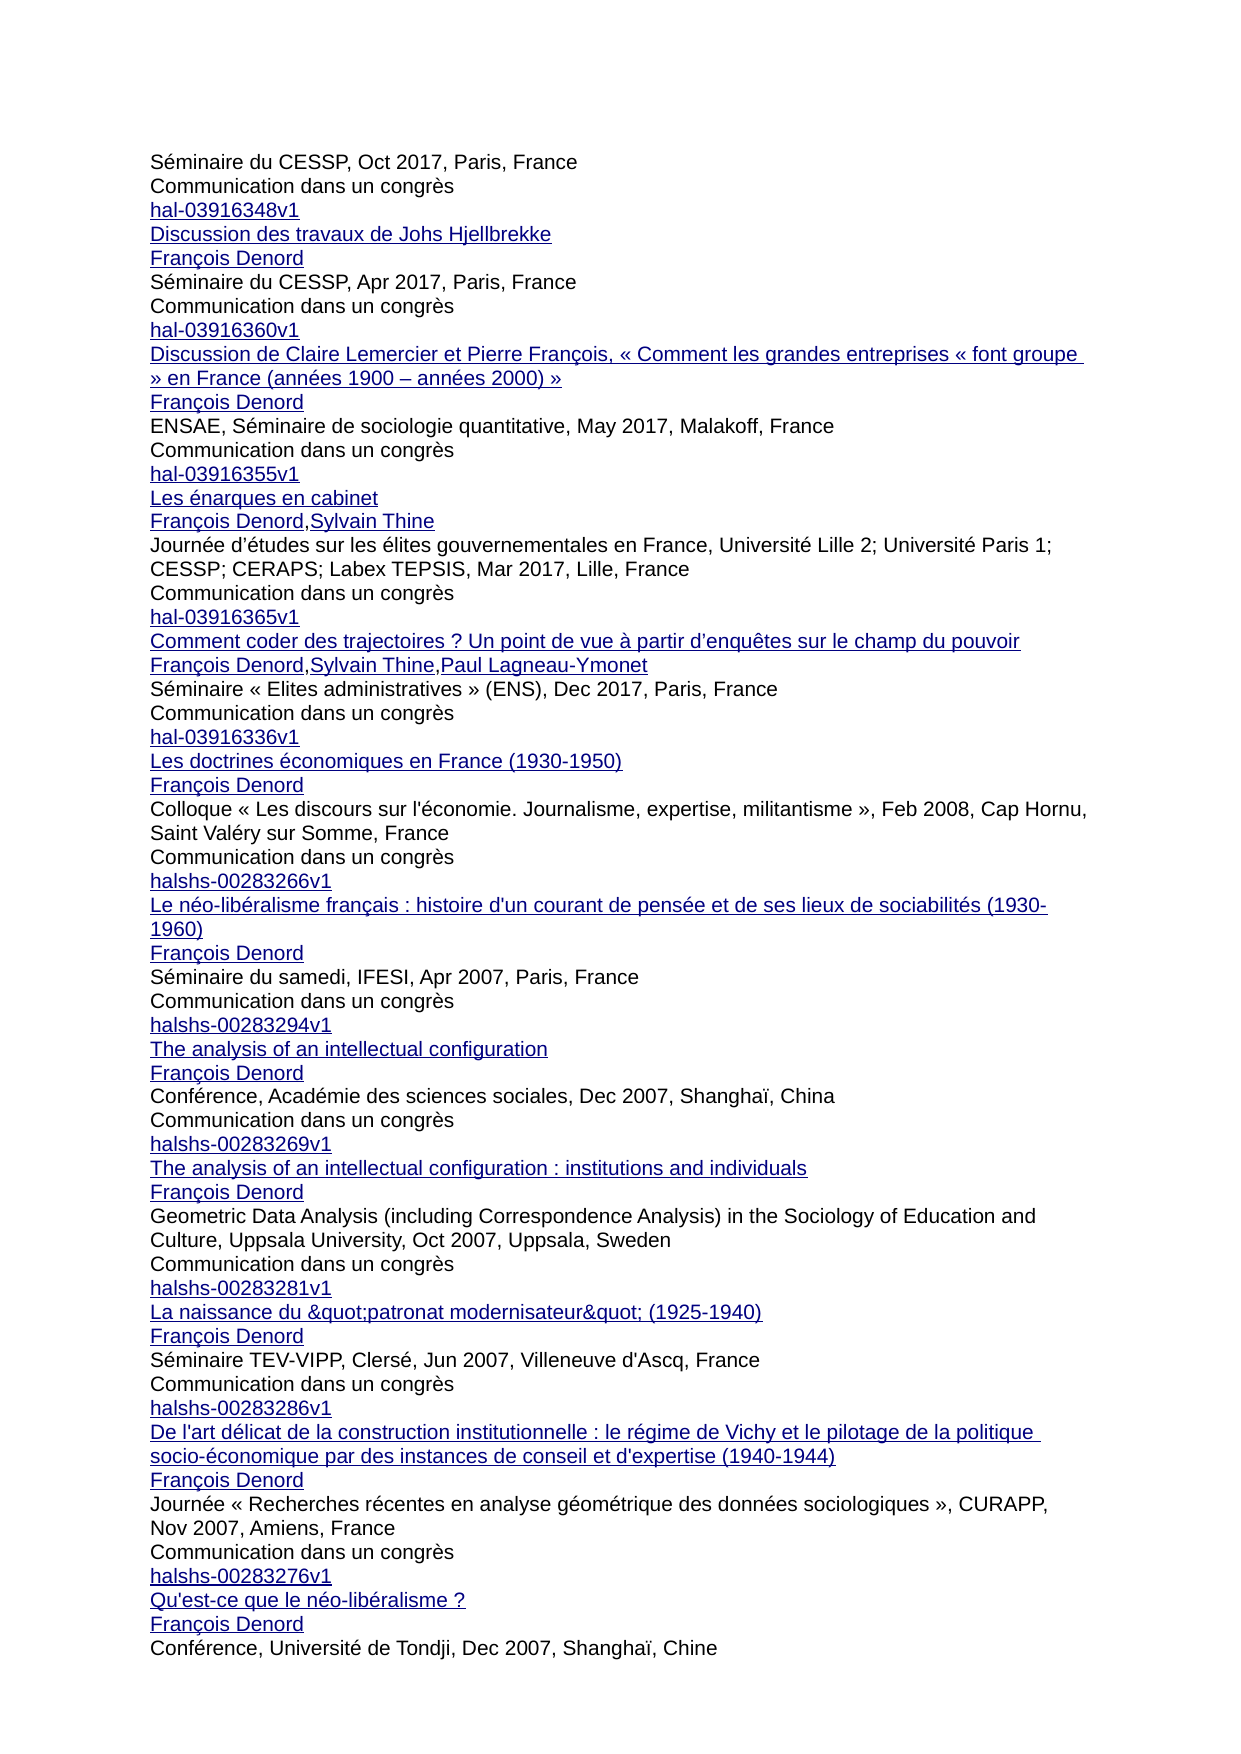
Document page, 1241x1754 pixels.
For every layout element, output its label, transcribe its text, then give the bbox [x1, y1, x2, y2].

table_cell La naissance du &quot;patronat modernisateur&quot; (1925-1940) François Denord Séminaire TEV-VIPP, Clersé, Jun 2007, Villeneuve d'Ascq, France Communication dans un congrès halshs-00283286v1 [150, 1300, 1090, 1420]
table_cell Les doctrines économiques en France (1930-1950) François Denord Colloque « Les discours sur l'économie. Journalisme, expertise, militantisme », Feb 2008, Cap Hornu, Saint Valéry sur Somme, France Communication dans un congrès halshs-00283266v1 [150, 749, 1090, 893]
table_cell Le néo-libéralisme français : histoire d'un courant de pensée et de ses lieux de sociabilités (1930-1960) François Denord Séminaire du samedi, IFESI, Apr 2007, Paris, France Communication dans un congrès halshs-00283294v1 [150, 893, 1090, 1036]
table_cell The analysis of an intellectual configuration : institutions and individuals François Denord Geometric Data Analysis (including Correspondence Analysis) in the Sociology of Education and Culture, Uppsala University, Oct 2007, Uppsala, Sweden Communication dans un congrès halshs-00283281v1 [150, 1156, 1090, 1300]
table_cell Comment coder des trajectoires ? Un point de vue à partir d’enquêtes sur le champ du pouvoir François Denord,Sylvain Thine,Paul Lagneau-Ymonet Séminaire « Elites administratives » (ENS), Dec 2017, Paris, France Communication dans un congrès hal-03916336v1 [150, 629, 1090, 749]
table_cell De l'art délicat de la construction institutionnelle : le régime de Vichy et le pilotage de la politique socio-économique par des instances de conseil et d'expertise (1940-1944) François Denord Journée « Recherches récentes en analyse géométrique des données sociologiques », CURAPP, Nov 2007, Amiens, France Communication dans un congrès halshs-00283276v1 [150, 1420, 1090, 1587]
table_cell Discussion des travaux de Johs Hjellbrekke François Denord Séminaire du CESSP, Apr 2017, Paris, France Communication dans un congrès hal-03916360v1 [150, 222, 1090, 342]
table_cell The analysis of an intellectual configuration François Denord Conférence, Académie des sciences sociales, Dec 2007, Shanghaï, China Communication dans un congrès halshs-00283269v1 [150, 1036, 1090, 1156]
table_cell Les énarques en cabinet François Denord,Sylvain Thine Journée d’études sur les élites gouvernementales en France, Université Lille 2; Université Paris 1; CESSP; CERAPS; Labex TEPSIS, Mar 2017, Lille, France Communication dans un congrès hal-03916365v1 [150, 485, 1090, 629]
table_cell Discussion de Claire Lemercier et Pierre François, « Comment les grandes entreprises « font groupe » en France (années 1900 – années 2000) » François Denord ENSAE, Séminaire de sociologie quantitative, May 2017, Malakoff, France Communication dans un congrès hal-03916355v1 [150, 342, 1090, 485]
table_cell Séminaire du CESSP, Oct 2017, Paris, France Communication dans un congrès hal-03916348v1 [150, 150, 1090, 222]
table_cell Qu'est-ce que le néo-libéralisme ? François Denord Conférence, Université de Tondji, Dec 2007, Shanghaï, Chine [150, 1588, 1090, 1659]
